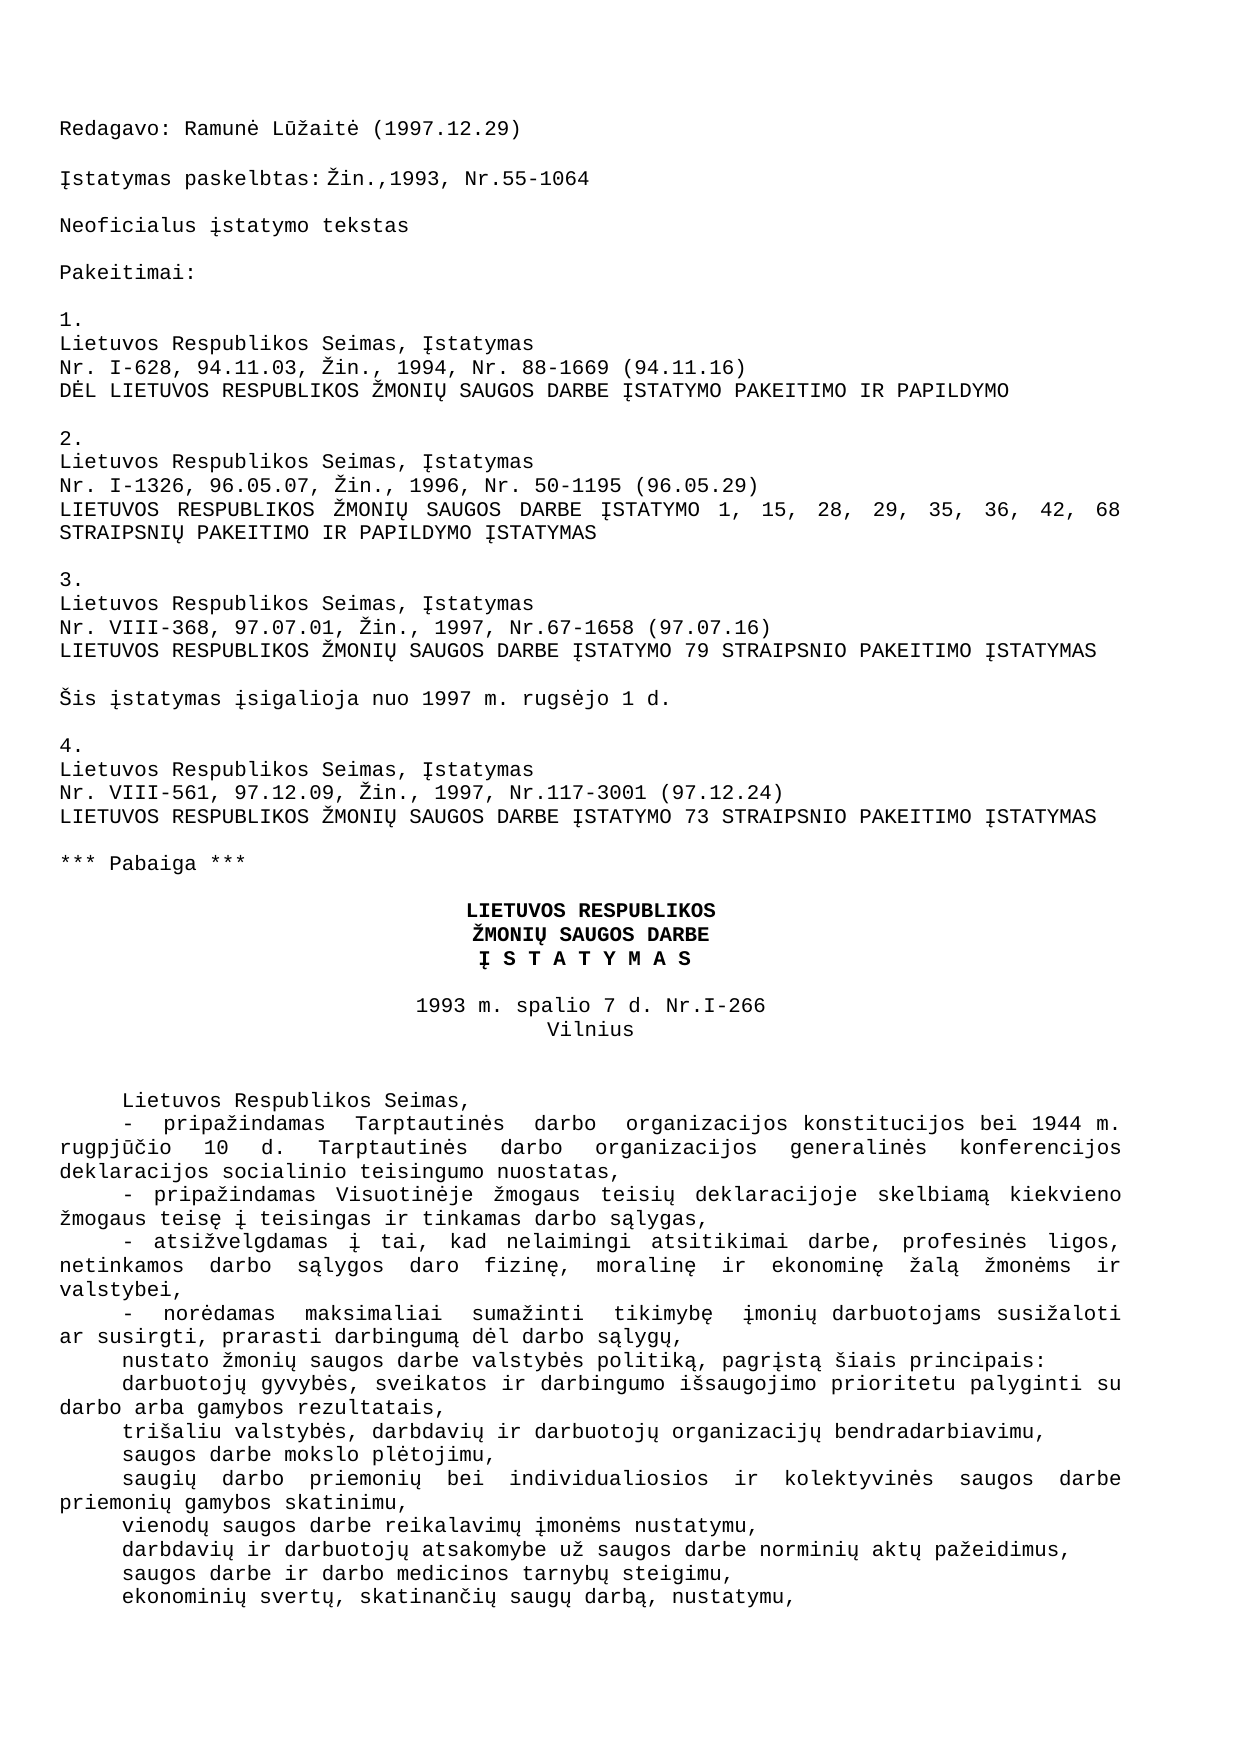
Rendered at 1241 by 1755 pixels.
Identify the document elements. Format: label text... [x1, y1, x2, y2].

text Lietuvos Respublikos Seimas, Įstatymas [59, 593, 1122, 617]
text Lietuvos Respublikos Seimas, [59, 1090, 1122, 1113]
text Pakeitimai: [59, 262, 1122, 286]
text Nr. I-628, 94.11.03, Žin., 1994, Nr. 88-1669 (94.11.16) [59, 357, 1122, 380]
text - pripažindamas Tarptautinės darbo organizacijos konstitucijos bei 1944 m. rugpjūčio 10 d. Tarptautinės darbo organizacijos generalinės konferencijos deklaracijos socialinio teisingumo nuostatas, [59, 1113, 1122, 1184]
text LIETUVOS RESPUBLIKOS ŽMONIŲ SAUGOS DARBE ĮSTATYMO 79 STRAIPSNIO PAKEITIMO ĮSTATYMAS [59, 640, 1122, 664]
text 4. [59, 735, 1122, 759]
text Lietuvos Respublikos Seimas, Įstatymas [59, 451, 1122, 475]
text saugių darbo priemonių bei individualiosios ir kolektyvinės saugos darbe priemonių gamybos skatinimu, [59, 1468, 1122, 1515]
text Lietuvos Respublikos Seimas, Įstatymas [59, 759, 1122, 782]
text - atsižvelgdamas į tai, kad nelaimingi atsitikimai darbe, profesinės ligos, netinkamos darbo sąlygos daro fizinę, moralinę ir ekonominę žalą žmonėms ir valstybei, [59, 1232, 1122, 1302]
text 2. [59, 428, 1122, 451]
text Įstatymas paskelbtas: Žin.,1993, Nr.55-1064 [59, 165, 1122, 191]
text 1. [59, 309, 1122, 333]
text trišaliu valstybės, darbdavių ir darbuotojų organizacijų bendradarbiavimu, [59, 1421, 1122, 1444]
text saugos darbe mokslo plėtojimu, [59, 1444, 1122, 1468]
text LIETUVOS RESPUBLIKOS [59, 901, 1122, 924]
text vienodų saugos darbe reikalavimų įmonėms nustatymu, [59, 1515, 1122, 1539]
text - pripažindamas Visuotinėje žmogaus teisių deklaracijoje skelbiamą kiekvieno žmogaus teisę į teisingas ir tinkamas darbo sąlygas, [59, 1184, 1122, 1232]
text LIETUVOS RESPUBLIKOS ŽMONIŲ SAUGOS DARBE ĮSTATYMO 1, 15, 28, 29, 35, 36, 42, 68 STRAIPSNIŲ PAKEITIMO IR PAPILDYMO ĮSTATYMAS [59, 498, 1122, 546]
text nustato žmonių saugos darbe valstybės politiką, pagrįstą šiais principais: [59, 1350, 1122, 1373]
text darbuotojų gyvybės, sveikatos ir darbingumo išsaugojimo prioritetu palyginti su darbo arba gamybos rezultatais, [59, 1373, 1122, 1421]
text Vilnius [59, 1019, 1122, 1042]
text 1993 m. spalio 7 d. Nr.I-266 [59, 995, 1122, 1019]
text LIETUVOS RESPUBLIKOS ŽMONIŲ SAUGOS DARBE ĮSTATYMO 73 STRAIPSNIO PAKEITIMO ĮSTATYMAS [59, 806, 1122, 829]
text Šis įstatymas įsigalioja nuo 1997 m. rugsėjo 1 d. [59, 688, 1122, 711]
text Nr. VIII-561, 97.12.09, Žin., 1997, Nr.117-3001 (97.12.24) [59, 782, 1122, 806]
text 3. [59, 569, 1122, 593]
text Lietuvos Respublikos Seimas, Įstatymas [59, 333, 1122, 357]
text Redagavo: Ramunė Lūžaitė (1997.12.29) [59, 118, 1122, 142]
text darbdavių ir darbuotojų atsakomybe už saugos darbe norminių aktų pažeidimus, [59, 1539, 1122, 1563]
text Neoficialus įstatymo tekstas [59, 215, 1122, 238]
text saugos darbe ir darbo medicinos tarnybų steigimu, [59, 1563, 1122, 1586]
text *** Pabaiga *** [59, 853, 1122, 877]
text ŽMONIŲ SAUGOS DARBE [59, 924, 1122, 948]
text Į S T A T Y M A S [59, 948, 1122, 971]
text Nr. VIII-368, 97.07.01, Žin., 1997, Nr.67-1658 (97.07.16) [59, 617, 1122, 640]
text DĖL LIETUVOS RESPUBLIKOS ŽMONIŲ SAUGOS DARBE ĮSTATYMO PAKEITIMO IR PAPILDYMO [59, 380, 1122, 404]
text ekonominių svertų, skatinančių saugų darbą, nustatymu, [59, 1586, 1122, 1610]
text - norėdamas maksimaliai sumažinti tikimybę įmonių darbuotojams susižaloti ar susirgti, prarasti darbingumą dėl darbo sąlygų, [59, 1302, 1122, 1350]
text Nr. I-1326, 96.05.07, Žin., 1996, Nr. 50-1195 (96.05.29) [59, 475, 1122, 498]
